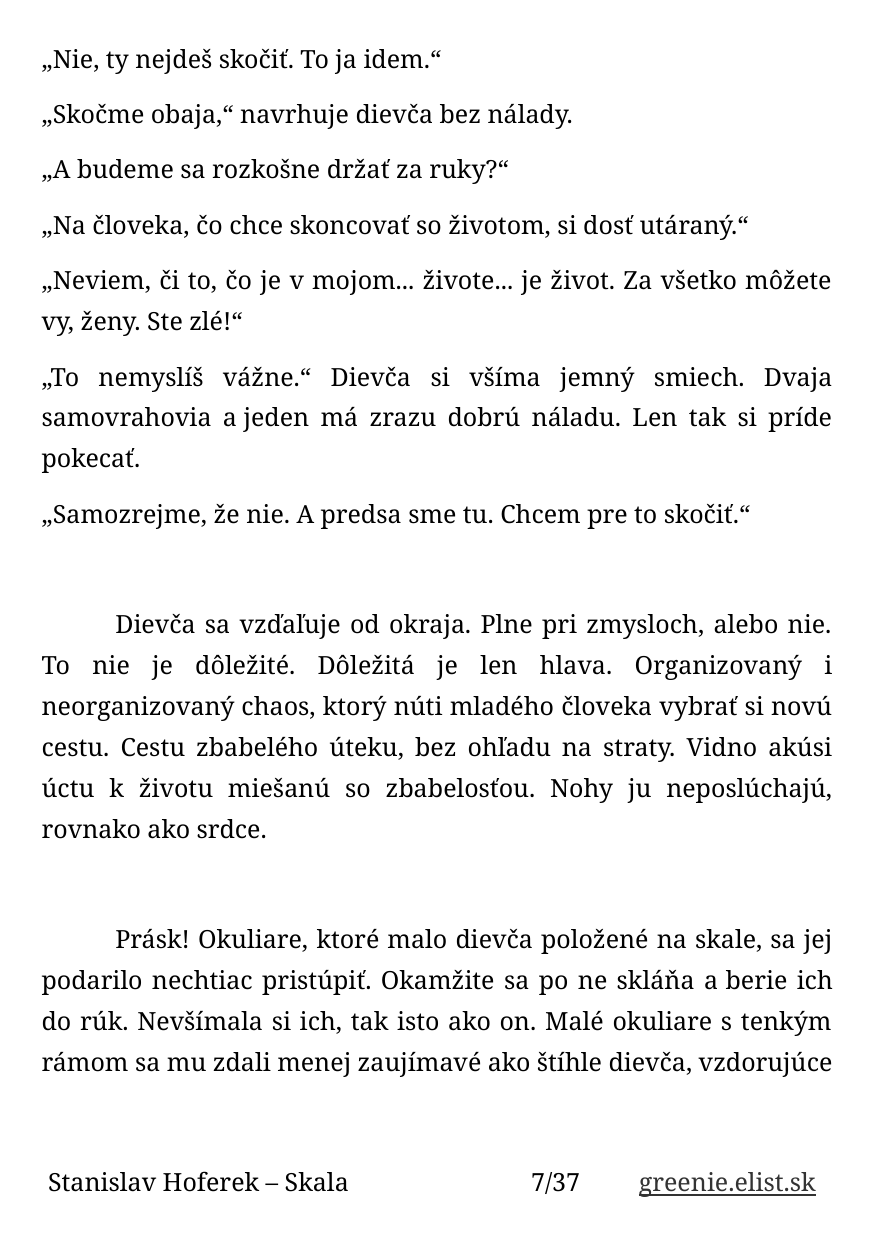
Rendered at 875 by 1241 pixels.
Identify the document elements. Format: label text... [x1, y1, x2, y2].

text „Samozrejme, že nie. A predsa sme tu. Chcem pre to skočiť.“ [41, 496, 833, 530]
text „Neviem, či to, čo je v mojom... živote... je život. Za všetko môžete vy, ženy. Ste zlé!“ [41, 263, 833, 338]
text Dievča sa vzďaľuje od okraja. Plne pri zmysloch, alebo nie. To nie je dôležité. Dôležitá je len hlava. Organizovaný i neorganizovaný chaos, ktorý núti mladého človeka vybrať si novú cestu. Cestu zbabelého úteku, bez ohľadu na straty. Vidno akúsi úctu k životu miešanú so zbabelosťou. Nohy ju neposlúchajú, rovnako ako srdce. [41, 607, 833, 845]
text „Na človeka, čo chce skoncovať so životom, si dosť utáraný.“ [41, 208, 833, 242]
text Prásk! Okuliare, ktoré malo dievča položené na skale, sa jej podarilo nechtiac pristúpiť. Okamžite sa po ne skláňa a berie ich do rúk. Nevšímala si ich, tak isto ako on. Malé okuliare s tenkým rámom sa mu zdali menej zaujímavé ako štíhle dievča, vzdorujúce [41, 922, 833, 1079]
text „Skočme obaja,“ navrhuje dievča bez nálady. [41, 97, 833, 131]
text „Nie, ty nejdeš skočiť. To ja idem.“ [41, 41, 833, 75]
text „To nemyslíš vážne.“ Dievča si všíma jemný smiech. Dvaja samovrahovia a jeden má zrazu dobrú náladu. Len tak si príde pokecať. [41, 359, 833, 475]
text „A budeme sa rozkošne držať za ruky?“ [41, 152, 833, 186]
